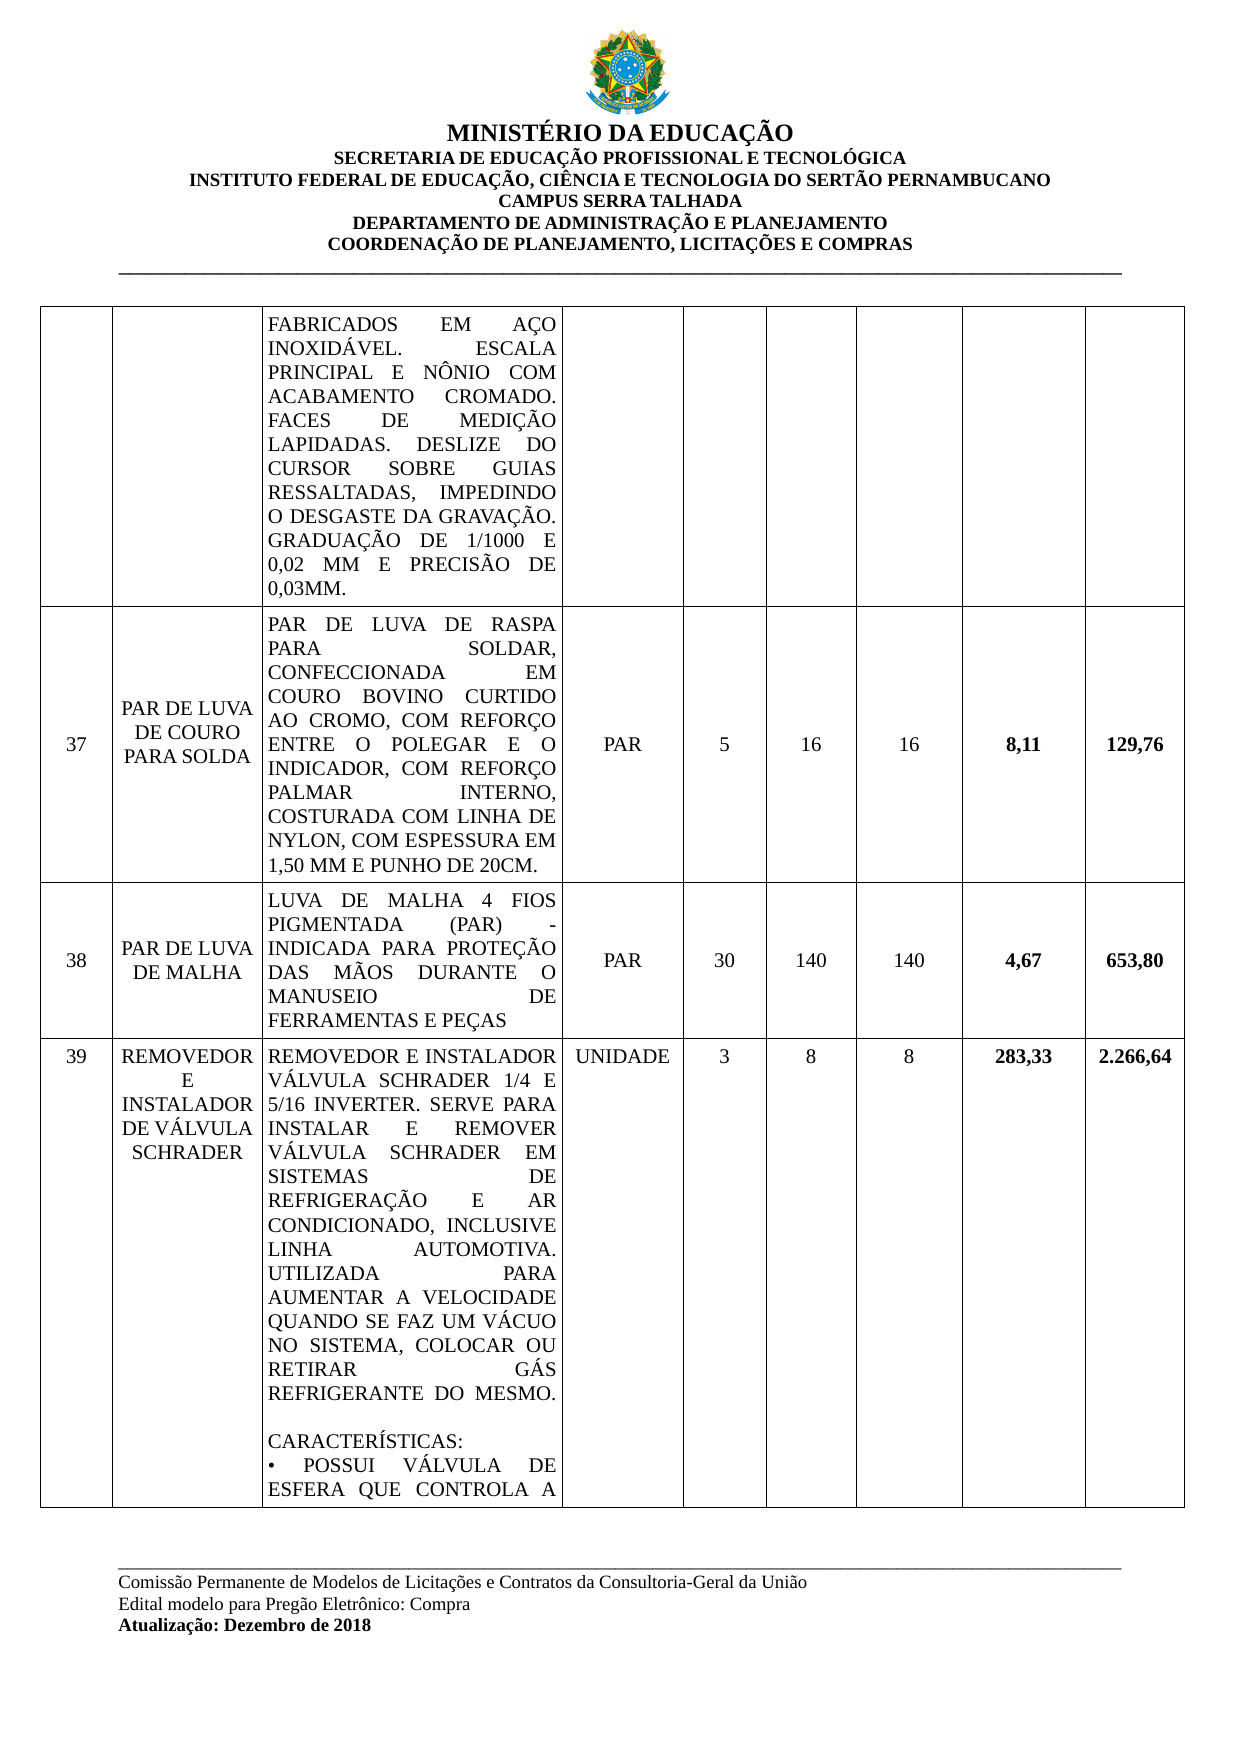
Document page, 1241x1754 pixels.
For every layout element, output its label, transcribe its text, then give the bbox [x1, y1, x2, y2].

table_cell PAR [563, 883, 683, 1038]
table_cell 2.266,64 [1086, 1039, 1184, 1507]
table_cell REMOVEDOR E INSTALADOR VÁLVULA SCHRADER 1/4 E 5/16 INVERTER. SERVE PARA INSTALAR E REMOVER VÁLVULA SCHRADER EM SISTEMAS DE REFRIGERAÇÃO E AR CONDICIONADO, INCLUSIVE LINHA AUTOMOTIVA. UTILIZADA PARA AUMENTAR A VELOCIDADE QUANDO SE FAZ UM VÁCUO NO SISTEMA, COLOCAR OU RETIRAR GÁS REFRIGERANTE DO MESMO. CARACTERÍSTICAS: • POSSUI VÁLVULA DE ESFERA QUE CONTROLA A [263, 1039, 562, 1507]
table_cell REMOVEDOR E INSTALADOR DE VÁLVULA SCHRADER [113, 1039, 262, 1507]
table_cell PAR DE LUVA DE COURO PARA SOLDA [113, 607, 262, 882]
table_cell [857, 307, 962, 606]
table_cell 4,67 [963, 883, 1085, 1038]
table_cell 8 [767, 1039, 856, 1507]
table_cell 38 [41, 883, 112, 1038]
table_cell 283,33 [963, 1039, 1085, 1507]
table_cell PAR DE LUVA DE MALHA [113, 883, 262, 1038]
table_cell [1086, 307, 1184, 606]
table_cell 129,76 [1086, 607, 1184, 882]
table_cell [767, 307, 856, 606]
table_cell [684, 307, 766, 606]
table_cell UNIDADE [563, 1039, 683, 1507]
table_cell 39 [41, 1039, 112, 1507]
table_cell [41, 307, 112, 606]
table_cell 140 [767, 883, 856, 1038]
table_cell 3 [684, 1039, 766, 1507]
table_cell 653,80 [1086, 883, 1184, 1038]
table_cell 16 [767, 607, 856, 882]
table_cell [563, 307, 683, 606]
table_cell PAR DE LUVA DE RASPA PARA SOLDAR, CONFECCIONADA EM COURO BOVINO CURTIDO AO CROMO, COM REFORÇO ENTRE O POLEGAR E O INDICADOR, COM REFORÇO PALMAR INTERNO, COSTURADA COM LINHA DE NYLON, COM ESPESSURA EM 1,50 MM E PUNHO DE 20CM. [263, 607, 562, 882]
table_cell 16 [857, 607, 962, 882]
table_cell FABRICADOS EM AÇO INOXIDÁVEL. ESCALA PRINCIPAL E NÔNIO COM ACABAMENTO CROMADO. FACES DE MEDIÇÃO LAPIDADAS. DESLIZE DO CURSOR SOBRE GUIAS RESSALTADAS, IMPEDINDO O DESGASTE DA GRAVAÇÃO. GRADUAÇÃO DE 1/1000 E 0,02 MM E PRECISÃO DE 0,03MM. [263, 307, 562, 606]
table_cell 140 [857, 883, 962, 1038]
table_cell LUVA DE MALHA 4 FIOS PIGMENTADA (PAR) - INDICADA PARA PROTEÇÃO DAS MÃOS DURANTE O MANUSEIO DE FERRAMENTAS E PEÇAS [263, 883, 562, 1038]
table_cell [963, 307, 1085, 606]
table_cell [113, 307, 262, 606]
table_cell 37 [41, 607, 112, 882]
table_cell 8,11 [963, 607, 1085, 882]
table_cell 30 [684, 883, 766, 1038]
table_cell PAR [563, 607, 683, 882]
table_cell 8 [857, 1039, 962, 1507]
picture [582, 27, 673, 117]
table_cell 5 [684, 607, 766, 882]
